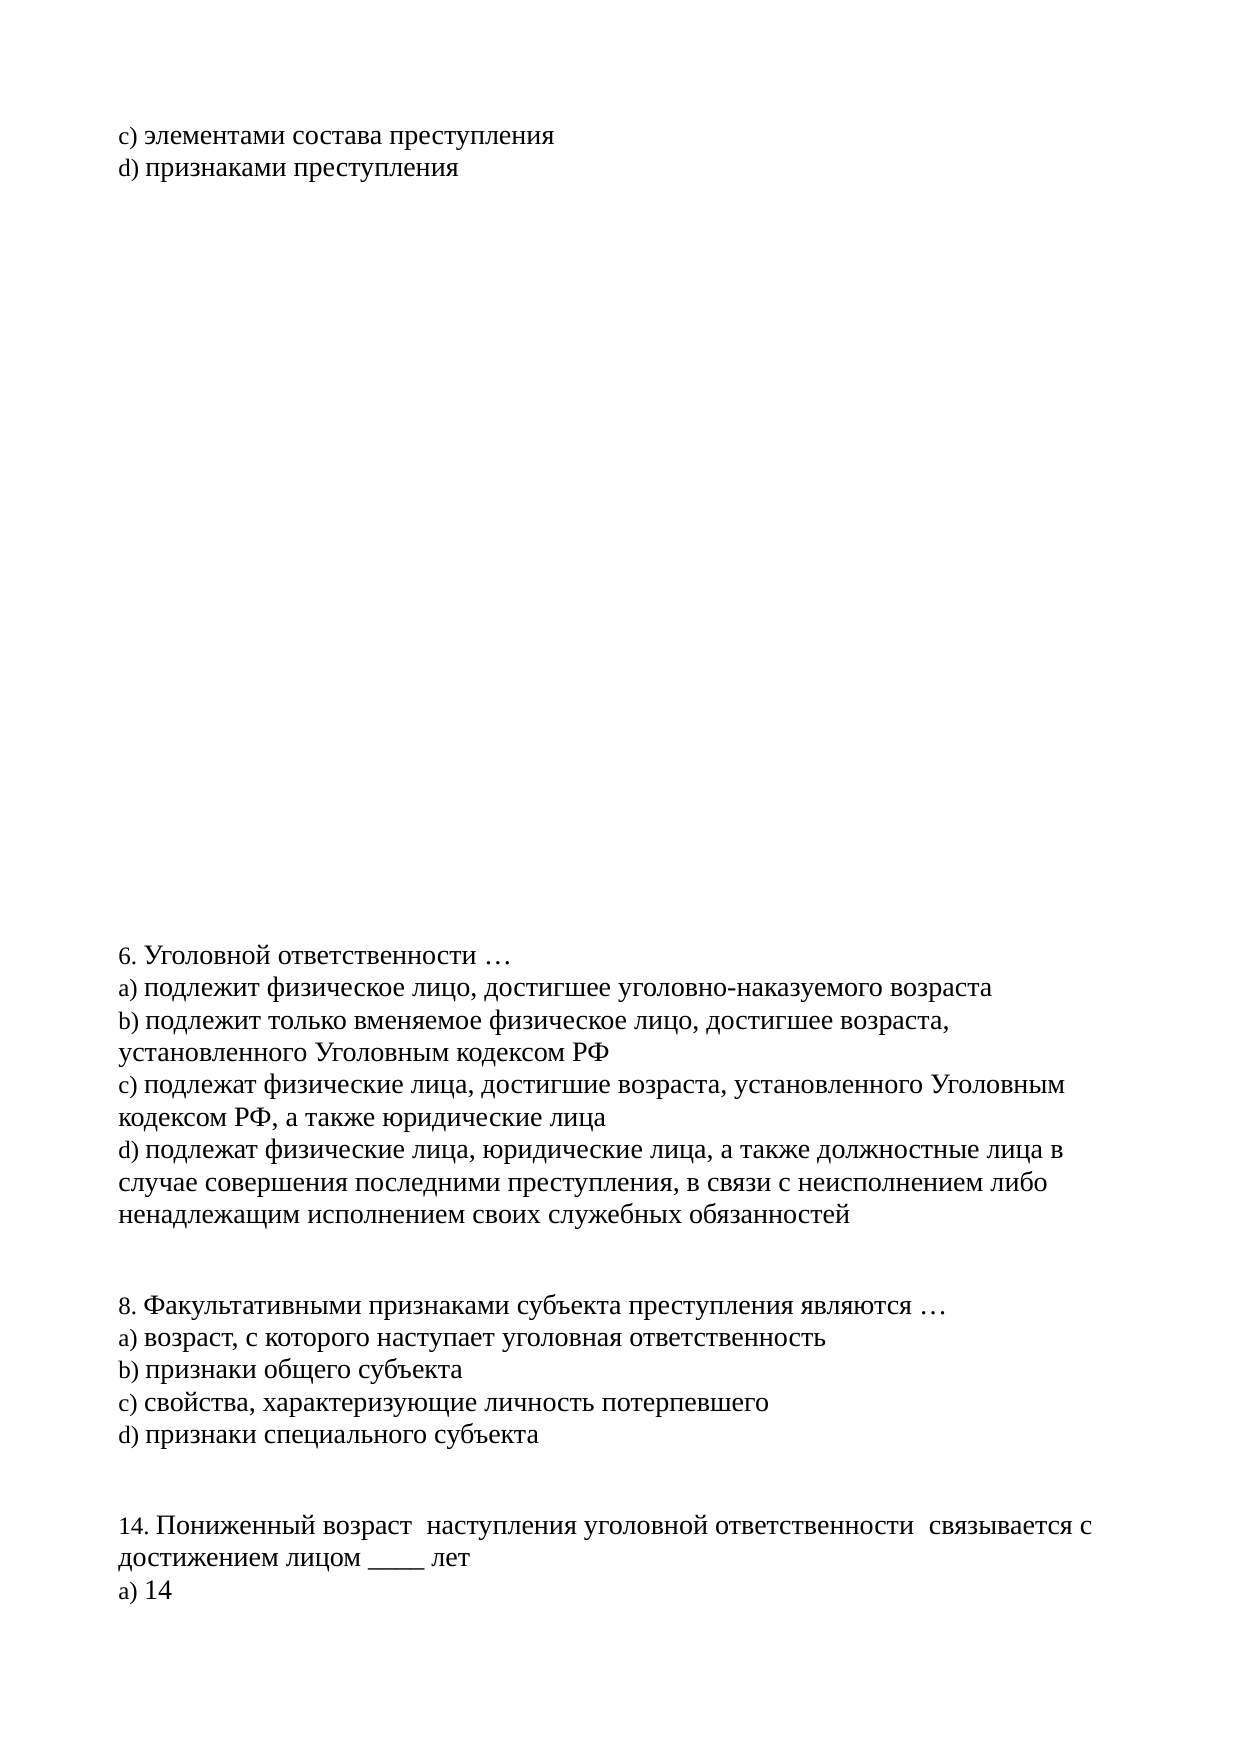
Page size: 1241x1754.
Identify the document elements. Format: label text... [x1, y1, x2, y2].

text 6. Уголовной ответственности … a) подлежит физическое лицо, достигшее уголовно-наказуемого возраста b) подлежит только вменяемое физическое лицо, достигшее возраста, установленного Уголовным кодексом РФ c) подлежат физические лица, достигшие возраста, установленного Уголовным кодексом РФ, а также юридические лица d) подлежат физические лица, юридические лица, а также должностные лица в случае совершения последними преступления, в связи с неисполнением либо ненадлежащим исполнением своих служебных обязанностей [118, 938, 1122, 1229]
text 8. Факультативными признаками субъекта преступления являются … a) возраст, с которого наступает уголовная ответственность b) признаки общего субъекта c) свойства, характеризующие личность потерпевшего d) признаки специального субъекта [118, 1288, 1122, 1450]
text c) элементами состава преступления d) признаками преступления [118, 118, 1122, 183]
text 14. Пониженный возраст наступления уголовной ответственности связывается с достижением лицом ____ лет a) 14 [118, 1508, 1122, 1605]
